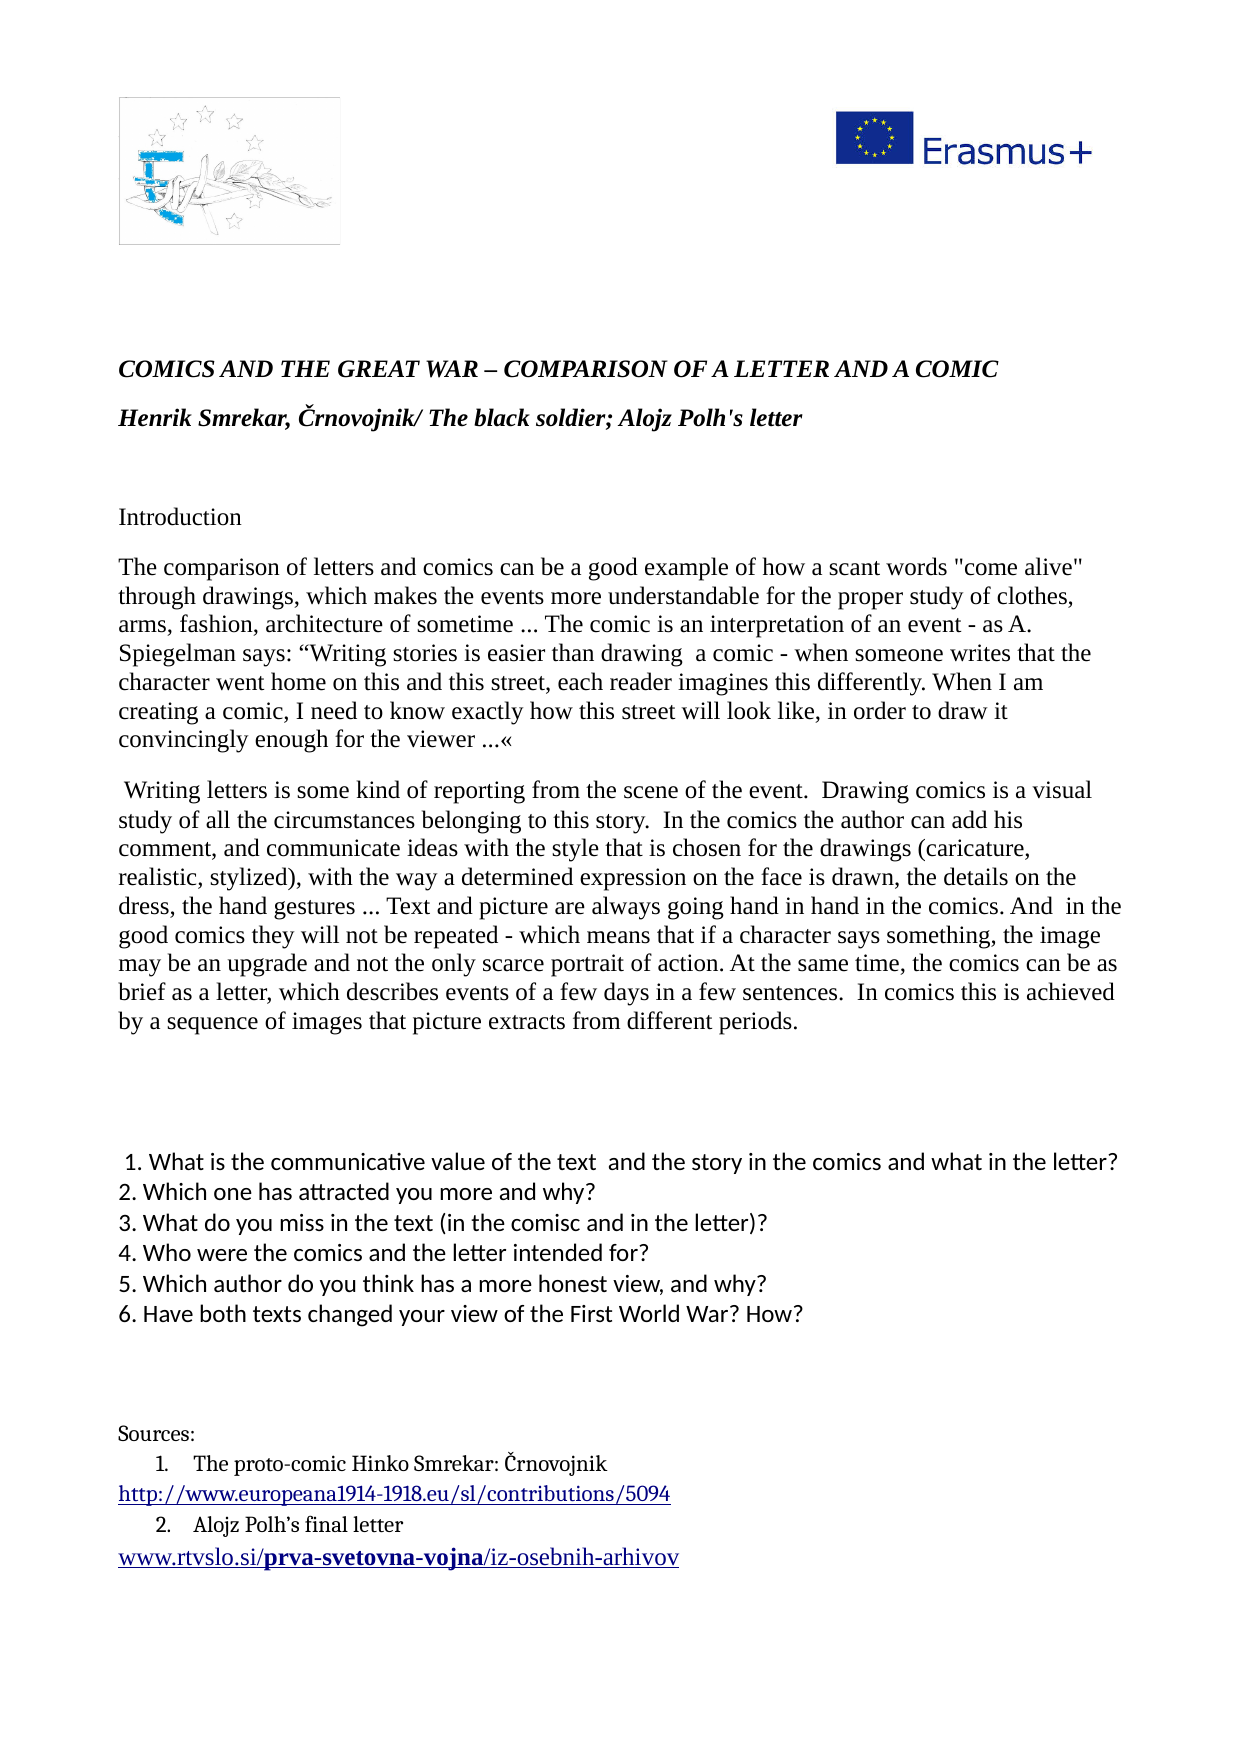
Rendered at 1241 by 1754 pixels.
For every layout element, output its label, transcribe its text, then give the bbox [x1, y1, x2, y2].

text 2. Which one has attracted you more and why? [118, 1177, 1122, 1207]
text COMICS AND THE GREAT WAR – COMPARISON OF A LETTER AND A COMIC [118, 354, 1122, 382]
text Introduction [118, 502, 1122, 531]
text http://www.europeana1914-1918.eu/sl/contributions/5094 [118, 1481, 1122, 1507]
text www.rtvslo.si/prva-svetovna-vojna/iz-osebnih-arhivov [118, 1542, 1122, 1570]
text 1. What is the communicative value of the text and the story in the comics and what in the letter? [118, 1146, 1122, 1177]
text Sources: [118, 1421, 1122, 1447]
text The comparison of letters and comics can be a good example of how a scant words "come alive" through drawings, which makes the events more understandable for the proper study of clothes, arms, fashion, architecture of sometime ... The comic is an interpretation of an event - as A. Spiegelman says: “Writing stories is easier than drawing a comic - when someone writes that the character went home on this and this street, each reader imagines this differently. When I am creating a comic, I need to know exactly how this street will look like, in order to draw it convincingly enough for the viewer ...« [118, 552, 1122, 753]
list The proto-comic Hinko Smrekar: Črnovojnik [156, 1451, 1122, 1477]
text Writing letters is some kind of reporting from the scene of the event. Drawing comics is a visual study of all the circumstances belonging to this story. In the comics the author can add his comment, and communicate ideas with the style that is chosen for the drawings (caricature, realistic, stylized), with the way a determined expression on the face is drawn, the details on the dress, the hand gestures ... Text and picture are always going hand in hand in the comics. And in the good comics they will not be repeated - which means that if a character says something, the image may be an upgrade and not the only scarce portrait of action. At the same time, the comics can be as brief as a letter, which describes events of a few days in a few sentences. In comics this is achieved by a sequence of images that picture extracts from different periods. [118, 774, 1122, 1035]
text 6. Have both texts changed your view of the First World War? How? [118, 1299, 1122, 1329]
text 5. Which author do you think has a more honest view, and why? [118, 1268, 1122, 1299]
text Henrik Smrekar, Črnovojnik/ The black soldier; Alojz Polh's letter [118, 403, 1122, 432]
list Alojz Polh’s final letter [156, 1511, 1122, 1538]
text 3. What do you miss in the text (in the comisc and in the letter)? [118, 1207, 1122, 1238]
text 4. Who were the comics and the letter intended for? [118, 1238, 1122, 1268]
